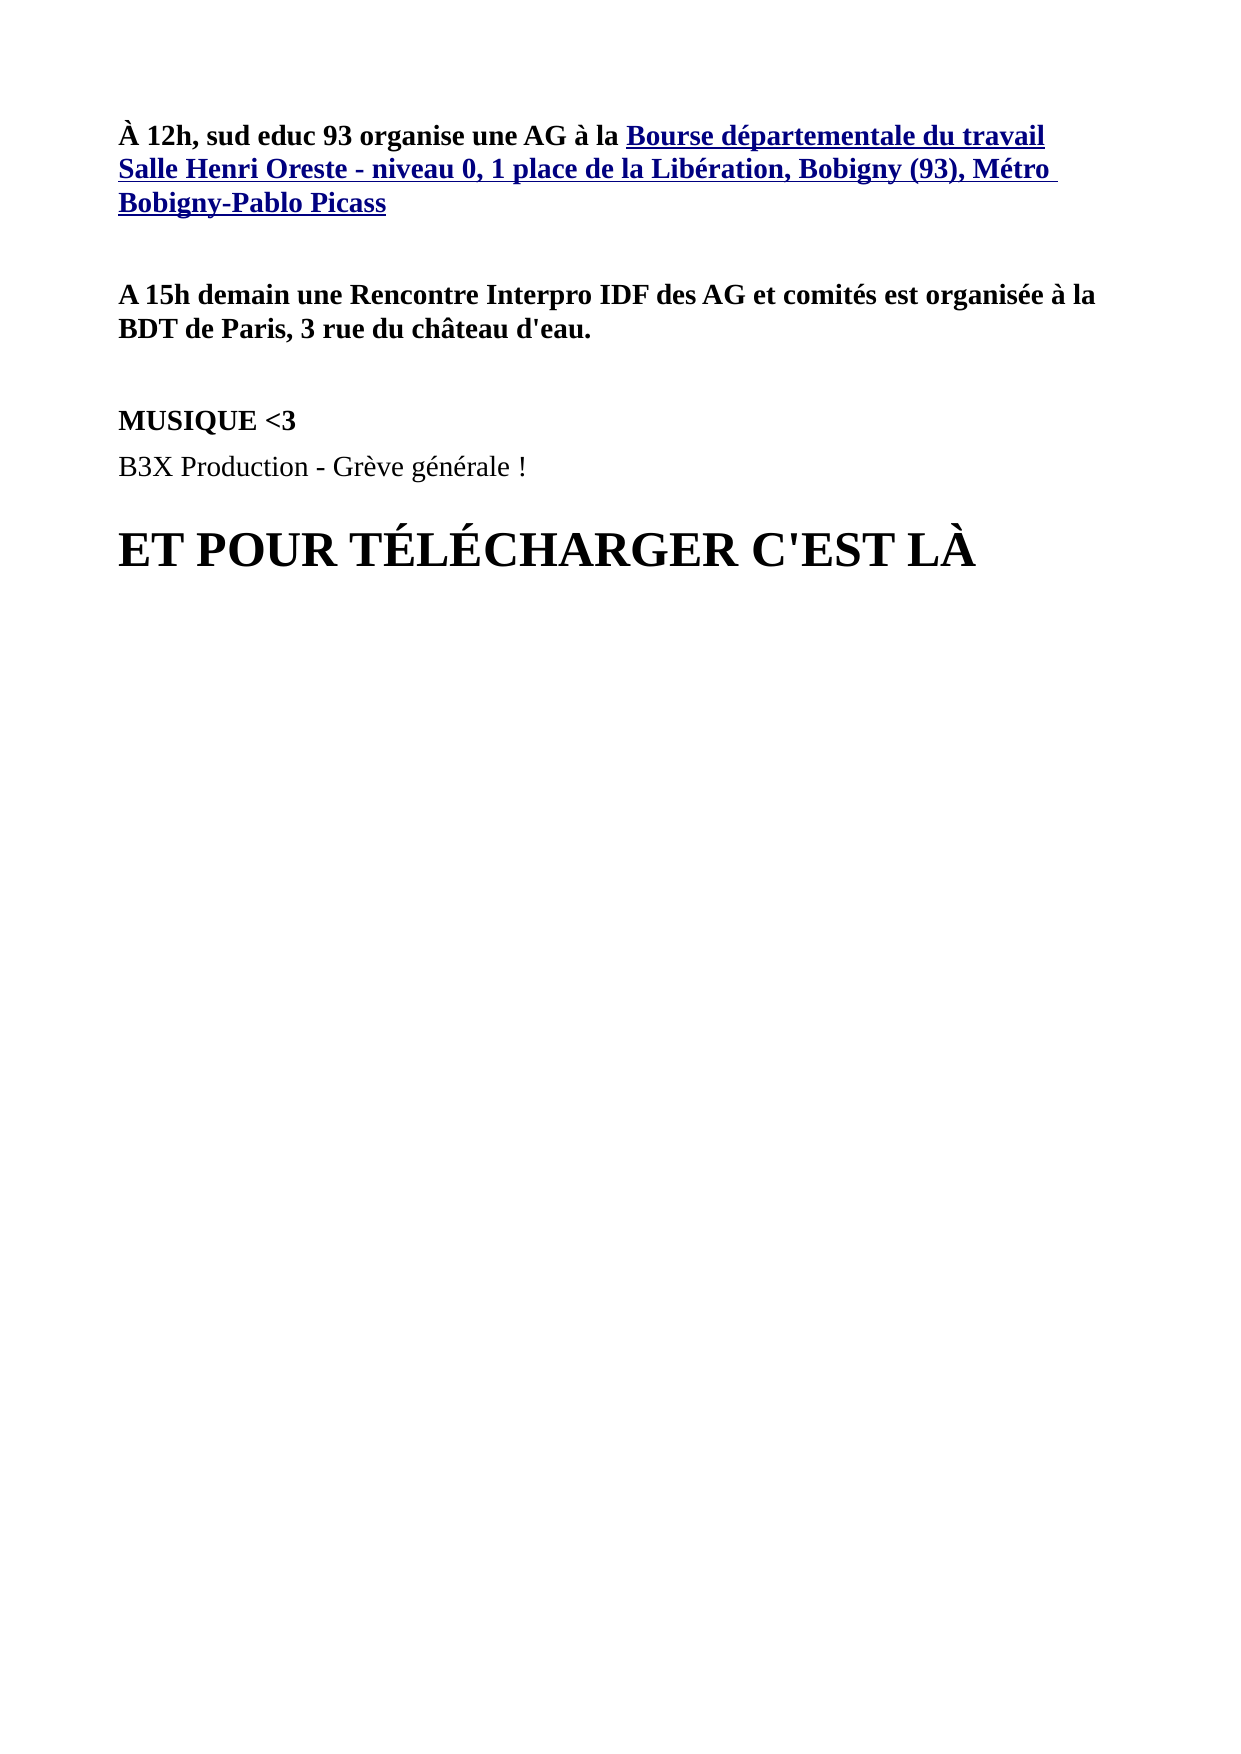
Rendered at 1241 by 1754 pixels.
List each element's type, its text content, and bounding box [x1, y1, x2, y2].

text B3X Production - Grève générale ! [118, 449, 1122, 482]
subtitle A 15h demain une Rencontre Interpro IDF des AG et comités est organisée à la BDT de Paris, 3 rue du château d'eau. [118, 277, 1122, 344]
subtitle ET POUR TÉLÉCHARGER C'EST LÀ [118, 520, 1122, 577]
text À 12h, sud educ 93 organise une AG à la Bourse départementale du travail Salle Henri Oreste - niveau 0, 1 place de la Libération, Bobigny (93), Métro Bobigny-Pablo Picass [118, 118, 1122, 219]
subtitle MUSIQUE <3 [118, 403, 1122, 436]
